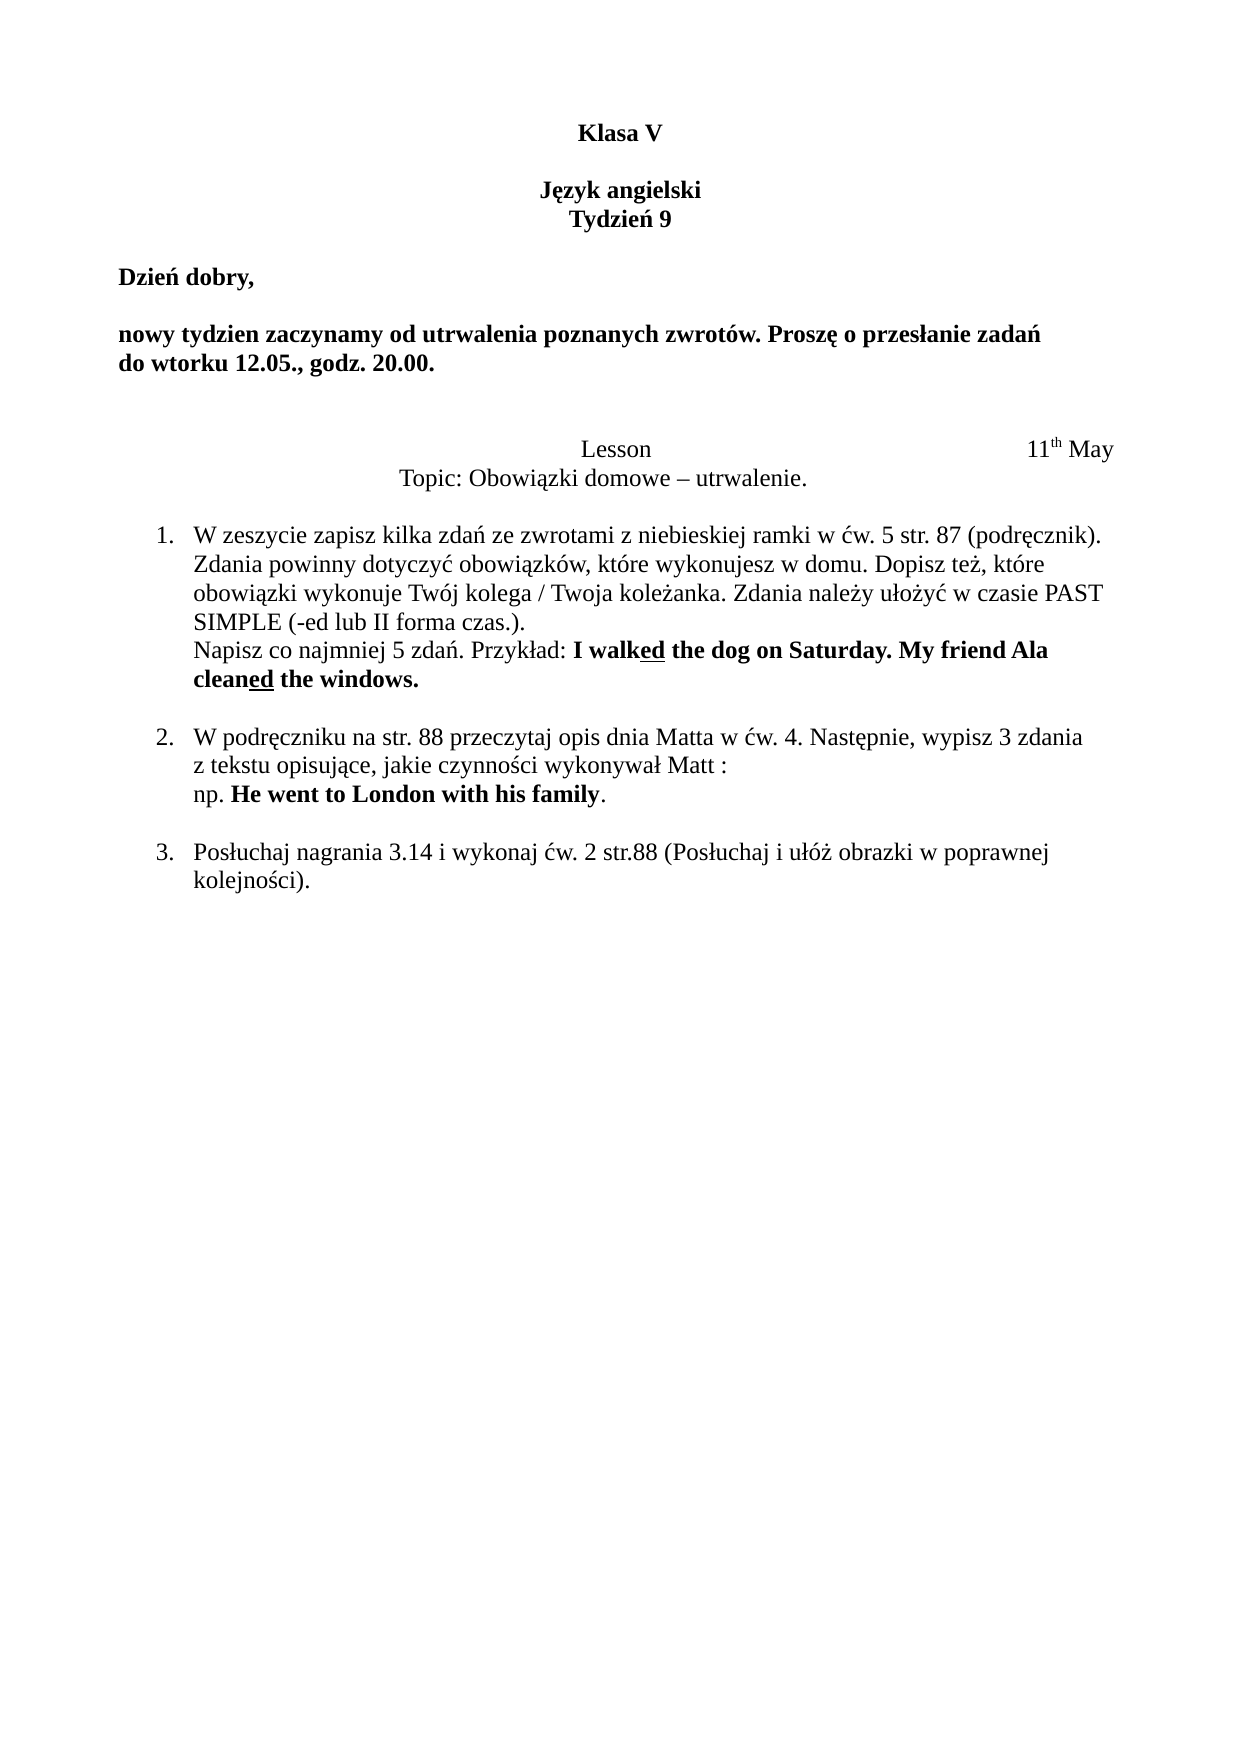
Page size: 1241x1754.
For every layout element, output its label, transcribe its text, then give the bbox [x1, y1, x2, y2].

text Tydzień 9 [118, 204, 1122, 233]
list z tekstu opisujące, jakie czynności wykonywał Matt : [156, 751, 1122, 779]
list Zdania powinny dotyczyć obowiązków, które wykonujesz w domu. Dopisz też, które obowiązki wykonuje Twój kolega / Twoja koleżanka. Zdania należy ułożyć w czasie PAST SIMPLE (-ed lub II forma czas.). [156, 549, 1122, 636]
text Klasa V [118, 118, 1122, 147]
text Topic: Obowiązki domowe – utrwalenie. [118, 463, 1122, 492]
list Posłuchaj nagrania 3.14 i wykonaj ćw. 2 str.88 (Posłuchaj i ułóż obrazki w poprawnej kolejności). [156, 837, 1122, 894]
text Lesson 11th May [118, 434, 1122, 463]
list W zeszycie zapisz kilka zdań ze zwrotami z niebieskiej ramki w ćw. 5 str. 87 (podręcznik). [156, 521, 1122, 549]
text nowy tydzien zaczynamy od utrwalenia poznanych zwrotów. Proszę o przesłanie zadań [118, 319, 1122, 348]
list np. He went to London with his family. [156, 779, 1122, 808]
list Napisz co najmniej 5 zdań. Przykład: I walked the dog on Saturday. My friend Ala cleaned the windows. [156, 636, 1122, 693]
text Dzień dobry, [118, 262, 1122, 291]
list W podręczniku na str. 88 przeczytaj opis dnia Matta w ćw. 4. Następnie, wypisz 3 zdania [156, 722, 1122, 751]
text Język angielski [118, 176, 1122, 204]
text do wtorku 12.05., godz. 20.00. [118, 348, 1122, 377]
